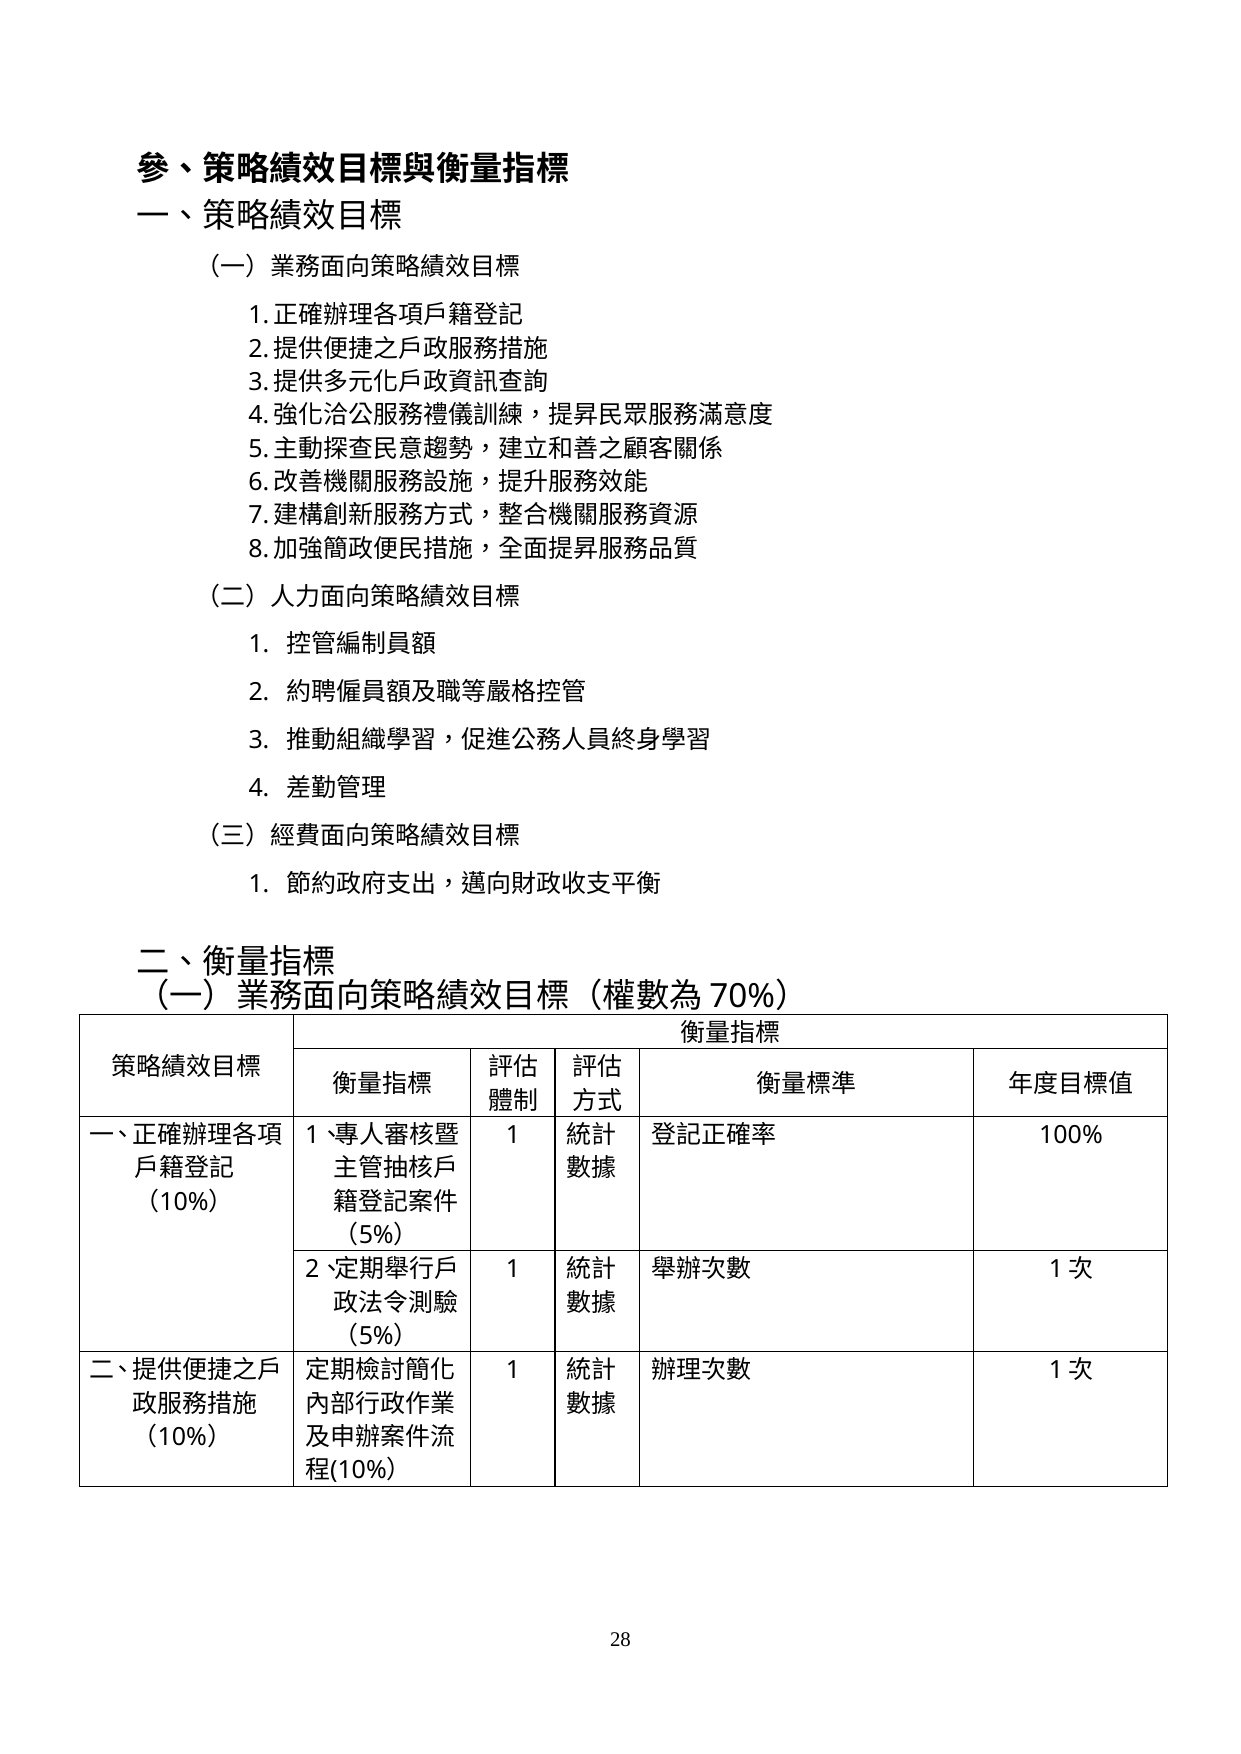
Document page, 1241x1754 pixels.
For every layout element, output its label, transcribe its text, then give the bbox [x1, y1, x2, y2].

list 正確辦理各項戶籍登記 [248, 297, 1104, 330]
text 一、策略績效目標 [136, 201, 1104, 234]
table_cell 1 [471, 1352, 554, 1486]
table_header 策略績效目標 [80, 1015, 293, 1116]
list 改善機關服務設施，提升服務效能 [248, 464, 1104, 497]
table_cell 2、定期舉行戶政法令測驗（5%） [294, 1251, 470, 1351]
table_cell 衡量指標 [294, 1049, 470, 1116]
table_header 衡量指標 [294, 1015, 1167, 1048]
table_cell 統計數據 [556, 1251, 639, 1351]
table_cell 1 [471, 1251, 554, 1351]
table_cell 統計數據 [556, 1352, 639, 1486]
list 建構創新服務方式，整合機關服務資源 [248, 497, 1104, 530]
list 節約政府支出，邁向財政收支平衡 [248, 866, 1104, 899]
text （三）經費面向策略績效目標 [195, 818, 1104, 851]
text （二）人力面向策略績效目標 [195, 578, 1104, 612]
table_cell 評估方式 [556, 1049, 639, 1116]
table_cell 舉辦次數 [640, 1251, 973, 1351]
list 約聘僱員額及職等嚴格控管 [248, 674, 1104, 707]
list 控管編制員額 [248, 626, 1104, 659]
list 加強簡政便民措施，全面提昇服務品質 [248, 530, 1104, 564]
table_cell 統計數據 [556, 1117, 639, 1250]
list 提供便捷之戶政服務措施 [248, 330, 1104, 364]
table_cell 100% [974, 1117, 1167, 1250]
list 強化洽公服務禮儀訓練，提昇民眾服務滿意度 [248, 397, 1104, 430]
table_cell 定期檢討簡化內部行政作業及申辦案件流程(10%） [294, 1352, 470, 1486]
table_cell 二、提供便捷之戶政服務措施（10%） [80, 1352, 293, 1486]
table_cell 1次 [974, 1352, 1167, 1486]
table_cell 1次 [974, 1251, 1167, 1351]
table_cell 登記正確率 [640, 1117, 973, 1250]
table_cell 1、專人審核暨主管抽核戶籍登記案件（5%） [294, 1117, 470, 1250]
table_cell 衡量標準 [640, 1049, 973, 1116]
table_cell 年度目標值 [974, 1049, 1167, 1116]
text 參、策略績效目標與衡量指標 [136, 153, 1104, 187]
list 提供多元化戶政資訊查詢 [248, 364, 1104, 397]
table_cell 辦理次數 [640, 1352, 973, 1486]
table_cell 評估體制 [471, 1049, 554, 1116]
text （一）業務面向策略績效目標（權數為70%） [136, 980, 1104, 1014]
list 主動探查民意趨勢，建立和善之顧客關係 [248, 430, 1104, 464]
list 差勤管理 [248, 770, 1104, 803]
table_cell 1 [471, 1117, 554, 1250]
text 二、衡量指標 [136, 947, 1104, 980]
text （一）業務面向策略績效目標 [195, 249, 1104, 282]
table_cell 一、正確辦理各項戶籍登記 （10%） [80, 1117, 293, 1351]
list 推動組織學習，促進公務人員終身學習 [248, 722, 1104, 755]
